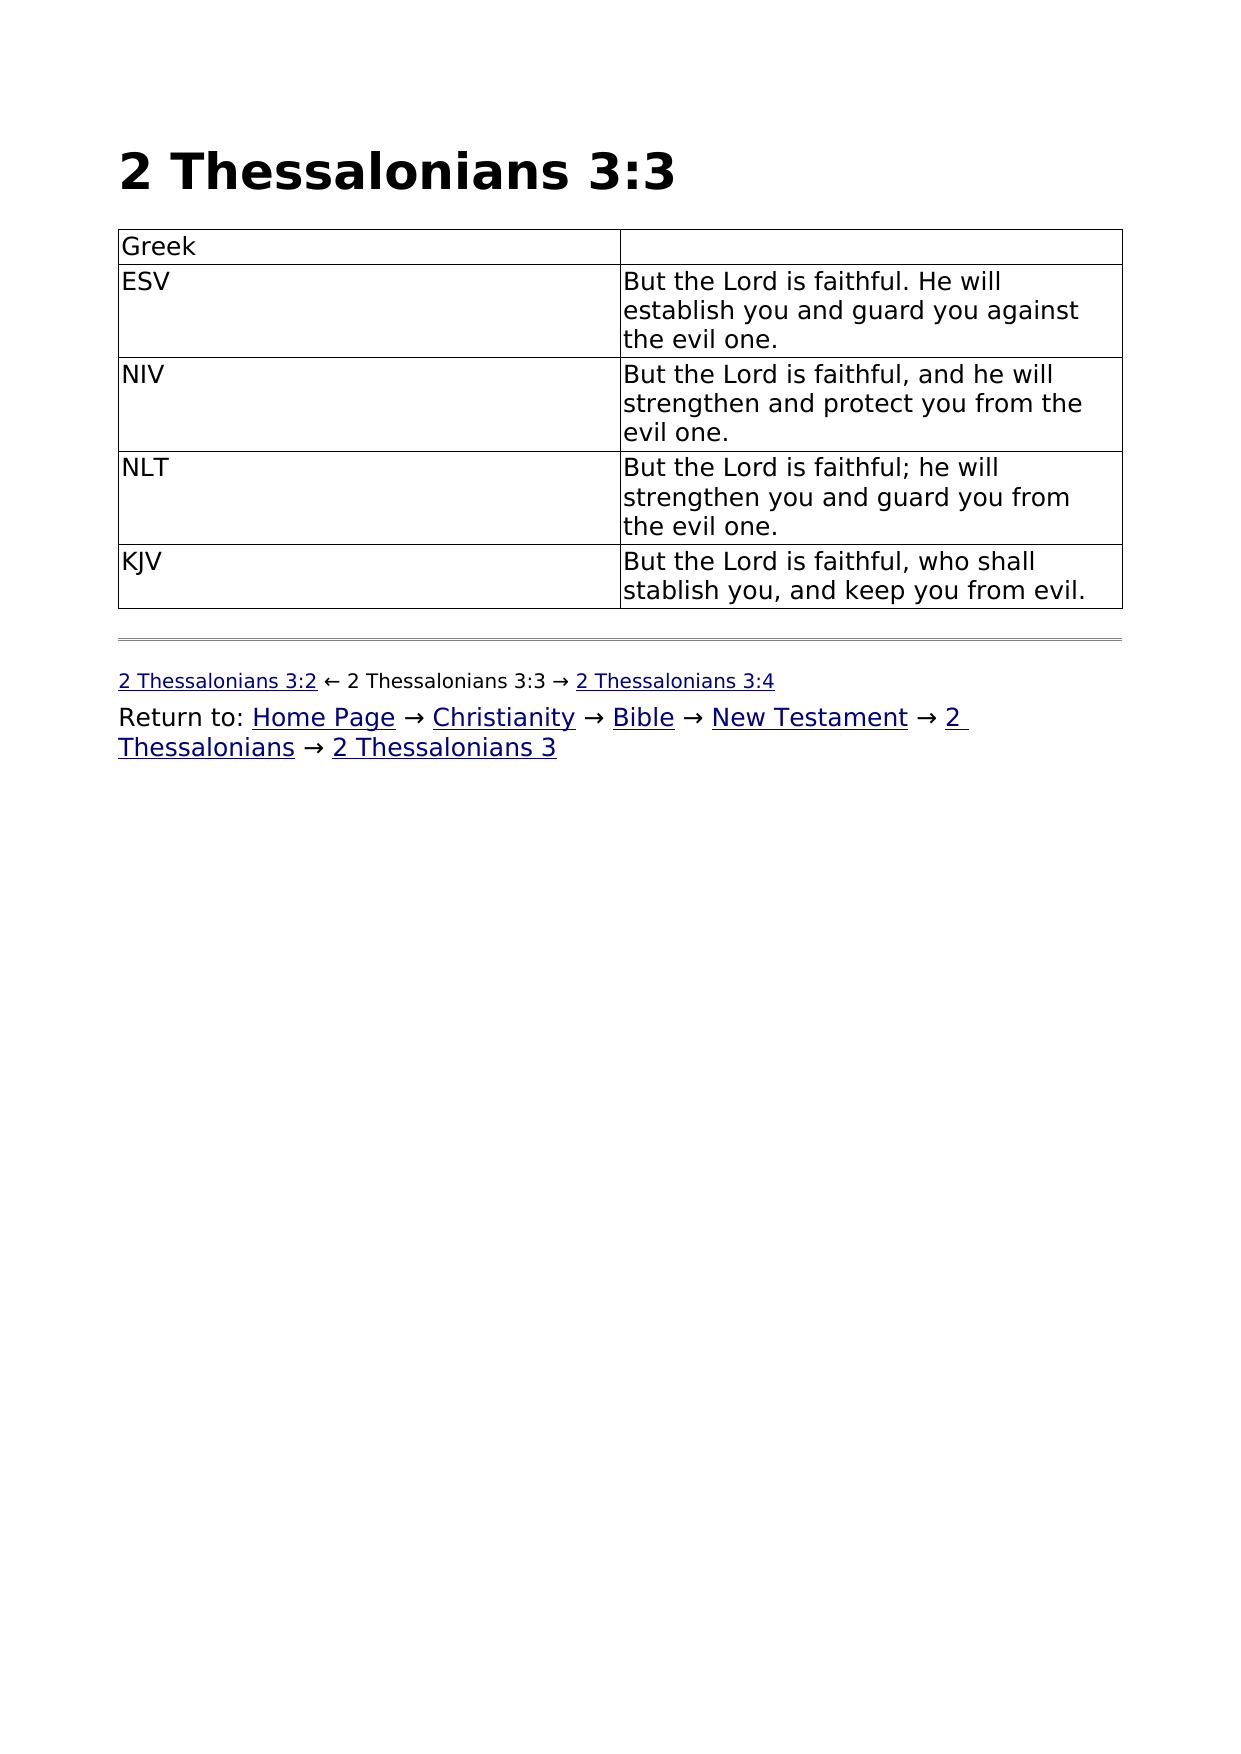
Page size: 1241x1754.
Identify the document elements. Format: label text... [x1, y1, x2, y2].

table_header [621, 230, 1122, 264]
table_cell But the Lord is faithful. He will establish you and guard you against the evil one. [621, 265, 1122, 357]
text Return to: Home Page → Christianity → Bible → New Testament → 2 Thessalonians → 2 Thessalonians 3 [118, 704, 1122, 762]
text 2 Thessalonians 3:2 ← 2 Thessalonians 3:3 → 2 Thessalonians 3:4 [118, 669, 1122, 704]
table_cell ESV [119, 265, 620, 357]
table_cell NIV [119, 358, 620, 451]
table_header Greek [119, 230, 620, 264]
table_cell But the Lord is faithful; he will strengthen you and guard you from the evil one. [621, 452, 1122, 544]
table_cell KJV [119, 545, 620, 608]
table_cell NLT [119, 452, 620, 544]
table_cell But the Lord is faithful, and he will strengthen and protect you from the evil one. [621, 358, 1122, 451]
table_cell But the Lord is faithful, who shall stablish you, and keep you from evil. [621, 545, 1122, 608]
subtitle 2 Thessalonians 3:3 [118, 143, 1122, 201]
